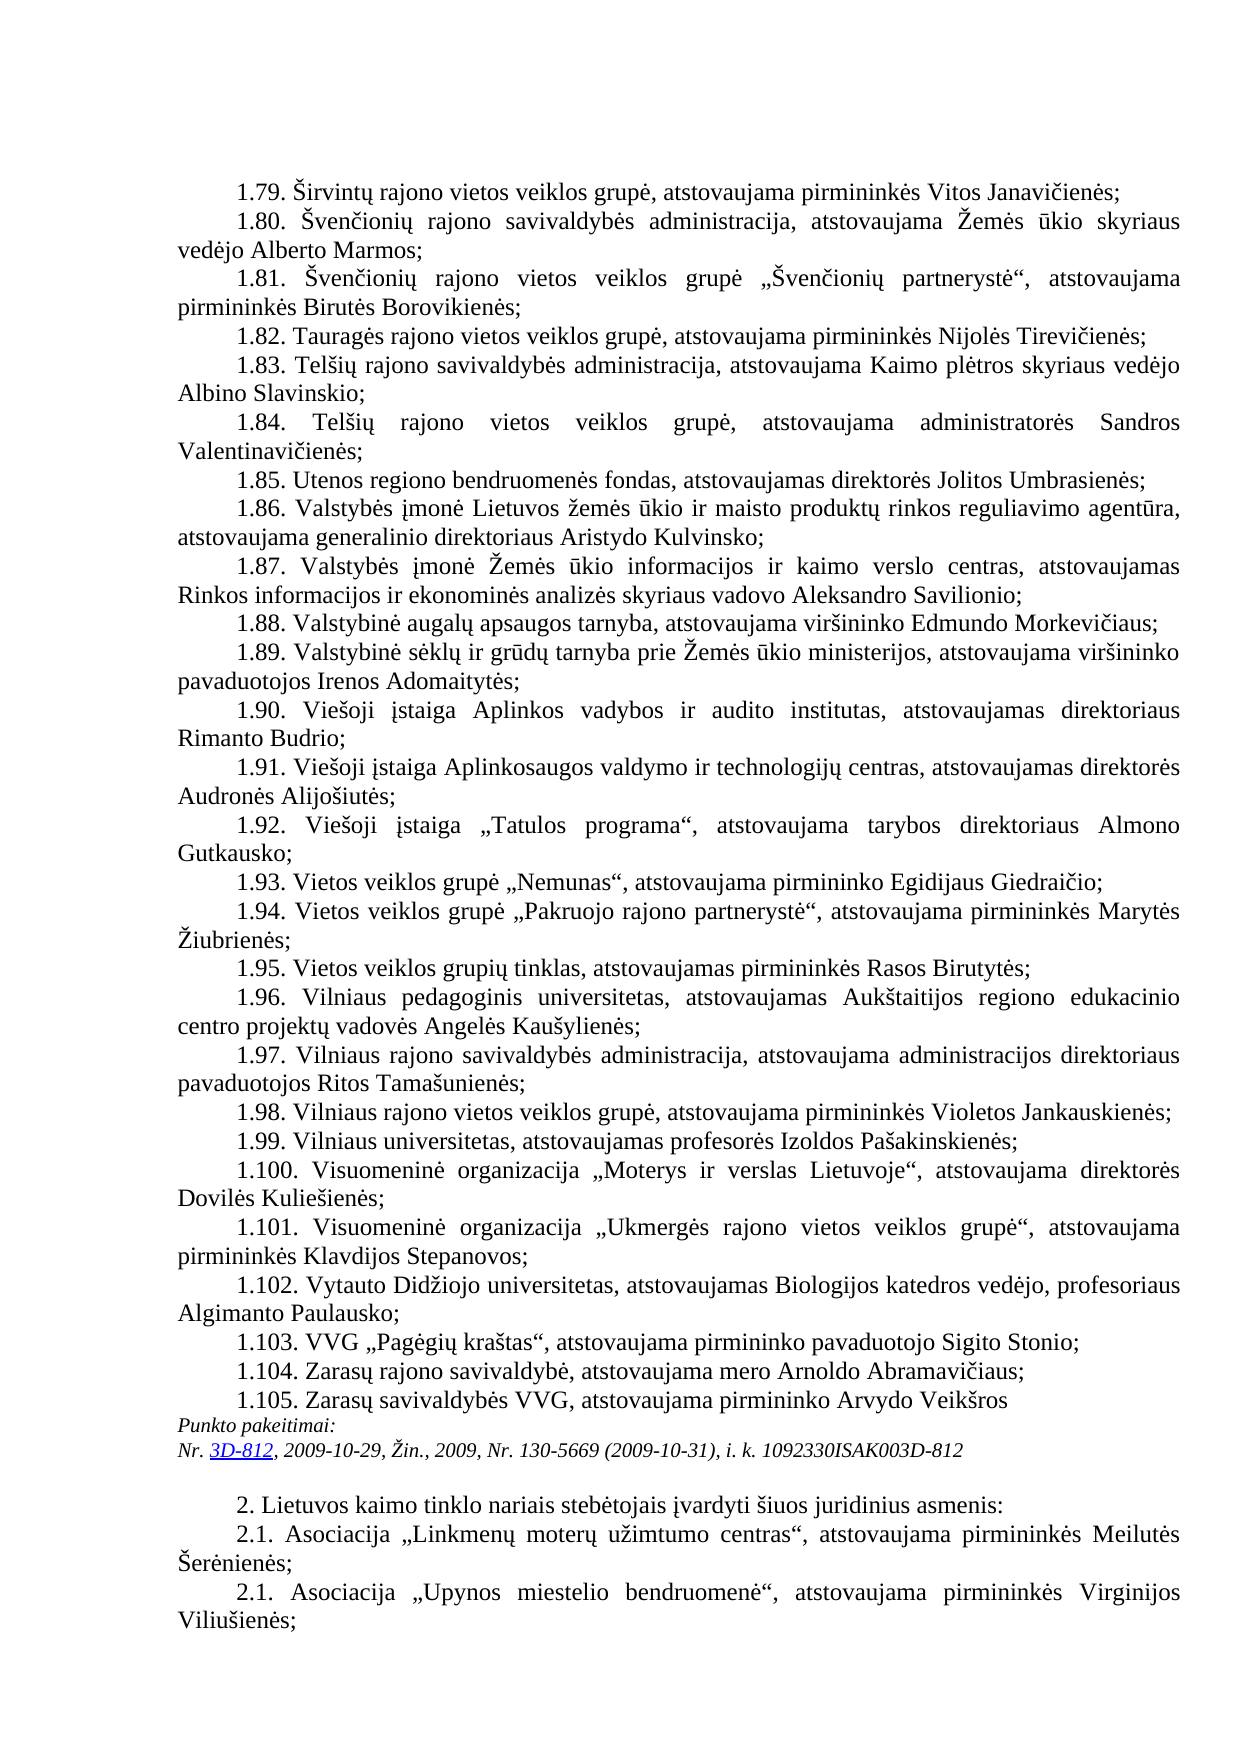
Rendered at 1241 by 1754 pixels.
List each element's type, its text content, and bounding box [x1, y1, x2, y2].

text 1.90. Viešoji įstaiga Aplinkos vadybos ir audito institutas, atstovaujamas direktoriaus Rimanto Budrio; [177, 695, 1181, 752]
text 1.80. Švenčionių rajono savivaldybės administracija, atstovaujama Žemės ūkio skyriaus vedėjo Alberto Marmos; [177, 206, 1181, 263]
text 2.1. Asociacija „Upynos miestelio bendruomenė“, atstovaujama pirmininkės Virginijos Viliušienės; [177, 1577, 1181, 1634]
text 1.99. Vilniaus universitetas, atstovaujamas profesorės Izoldos Pašakinskienės; [177, 1126, 1181, 1155]
text 1.91. Viešoji įstaiga Aplinkosaugos valdymo ir technologijų centras, atstovaujamas direktorės Audronės Alijošiutės; [177, 752, 1181, 810]
text 1.101. Visuomeninė organizacija „Ukmergės rajono vietos veiklos grupė“, atstovaujama pirmininkės Klavdijos Stepanovos; [177, 1212, 1181, 1270]
text 1.94. Vietos veiklos grupė „Pakruojo rajono partnerystė“, atstovaujama pirmininkės Marytės Žiubrienės; [177, 896, 1181, 953]
text 1.82. Tauragės rajono vietos veiklos grupė, atstovaujama pirmininkės Nijolės Tirevičienės; [177, 321, 1181, 350]
text 1.96. Vilniaus pedagoginis universitetas, atstovaujamas Aukštaitijos regiono edukacinio centro projektų vadovės Angelės Kaušylienės; [177, 982, 1181, 1040]
text Nr. 3D-812, 2009-10-29, Žin., 2009, Nr. 130-5669 (2009-10-31), i. k. 1092330ISAK003D-812 [177, 1437, 1181, 1462]
text 1.86. Valstybės įmonė Lietuvos žemės ūkio ir maisto produktų rinkos reguliavimo agentūra, atstovaujama generalinio direktoriaus Aristydo Kulvinsko; [177, 493, 1181, 551]
text 1.83. Telšių rajono savivaldybės administracija, atstovaujama Kaimo plėtros skyriaus vedėjo Albino Slavinskio; [177, 350, 1181, 407]
text 2. Lietuvos kaimo tinklo nariais stebėtojais įvardyti šiuos juridinius asmenis: [177, 1490, 1181, 1519]
text 1.93. Vietos veiklos grupė „Nemunas“, atstovaujama pirmininko Egidijaus Giedraičio; [177, 867, 1181, 896]
text 1.89. Valstybinė sėklų ir grūdų tarnyba prie Žemės ūkio ministerijos, atstovaujama viršininko pavaduotojos Irenos Adomaitytės; [177, 637, 1181, 695]
text 1.87. Valstybės įmonė Žemės ūkio informacijos ir kaimo verslo centras, atstovaujamas Rinkos informacijos ir ekonominės analizės skyriaus vadovo Aleksandro Savilionio; [177, 551, 1181, 608]
text 1.79. Širvintų rajono vietos veiklos grupė, atstovaujama pirmininkės Vitos Janavičienės; [177, 177, 1181, 206]
text 1.102. Vytauto Didžiojo universitetas, atstovaujamas Biologijos katedros vedėjo, profesoriaus Algimanto Paulausko; [177, 1270, 1181, 1327]
text 1.98. Vilniaus rajono vietos veiklos grupė, atstovaujama pirmininkės Violetos Jankauskienės; [177, 1097, 1181, 1126]
text 1.95. Vietos veiklos grupių tinklas, atstovaujamas pirmininkės Rasos Birutytės; [177, 953, 1181, 982]
text 1.97. Vilniaus rajono savivaldybės administracija, atstovaujama administracijos direktoriaus pavaduotojos Ritos Tamašunienės; [177, 1040, 1181, 1097]
text 1.85. Utenos regiono bendruomenės fondas, atstovaujamas direktorės Jolitos Umbrasienės; [177, 465, 1181, 493]
text 1.92. Viešoji įstaiga „Tatulos programa“, atstovaujama tarybos direktoriaus Almono Gutkausko; [177, 810, 1181, 867]
text 1.84. Telšių rajono vietos veiklos grupė, atstovaujama administratorės Sandros Valentinavičienės; [177, 407, 1181, 465]
text Punkto pakeitimai: [177, 1413, 1181, 1437]
text 1.103. VVG „Pagėgių kraštas“, atstovaujama pirmininko pavaduotojo Sigito Stonio; [177, 1327, 1181, 1356]
text 1.81. Švenčionių rajono vietos veiklos grupė „Švenčionių partnerystė“, atstovaujama pirmininkės Birutės Borovikienės; [177, 263, 1181, 321]
text 1.104. Zarasų rajono savivaldybė, atstovaujama mero Arnoldo Abramavičiaus; [177, 1356, 1181, 1385]
text 1.105. Zarasų savivaldybės VVG, atstovaujama pirmininko Arvydo Veikšros [177, 1385, 1181, 1413]
text 1.88. Valstybinė augalų apsaugos tarnyba, atstovaujama viršininko Edmundo Morkevičiaus; [177, 608, 1181, 637]
text 1.100. Visuomeninė organizacija „Moterys ir verslas Lietuvoje“, atstovaujama direktorės Dovilės Kuliešienės; [177, 1155, 1181, 1212]
text 2.1. Asociacija „Linkmenų moterų užimtumo centras“, atstovaujama pirmininkės Meilutės Šerėnienės; [177, 1519, 1181, 1577]
